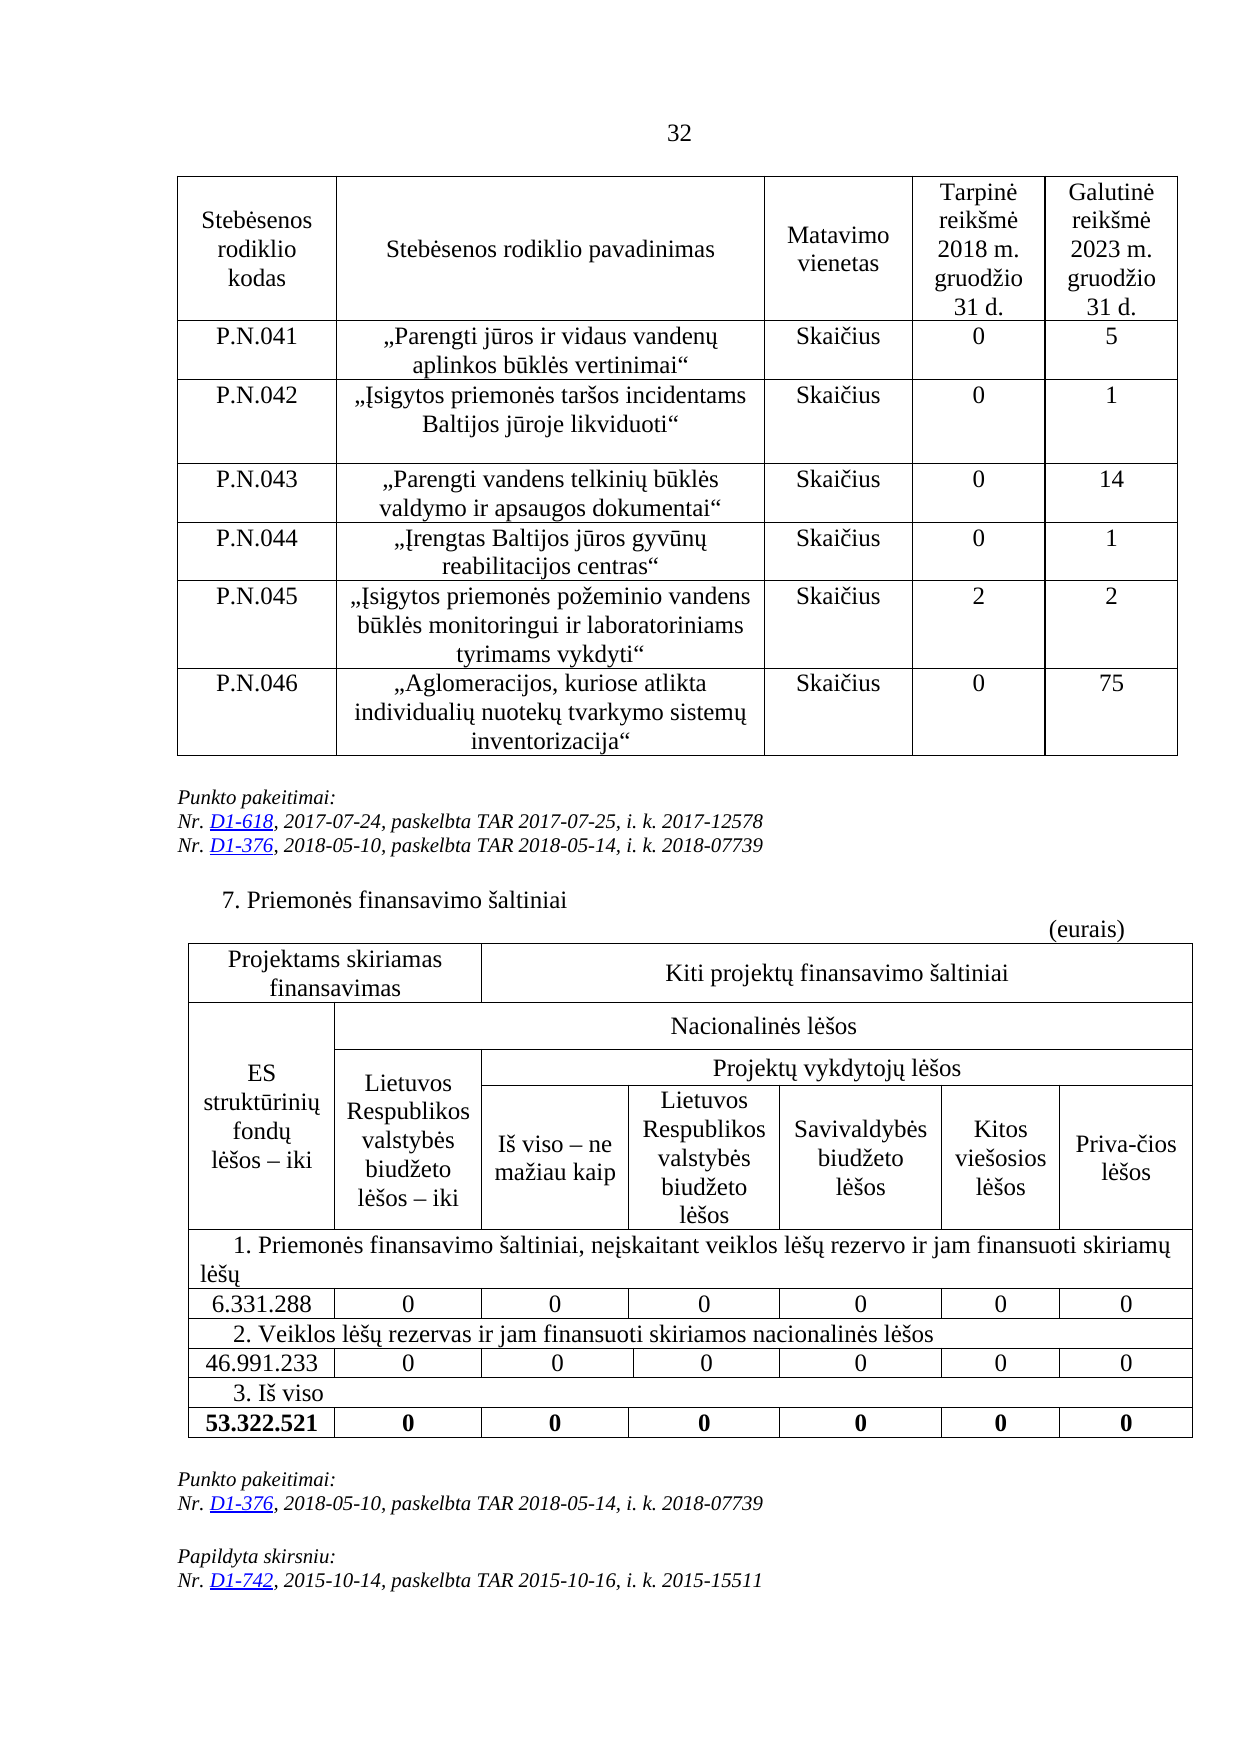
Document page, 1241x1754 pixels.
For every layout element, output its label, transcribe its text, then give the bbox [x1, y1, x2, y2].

table_cell 75 [1046, 669, 1177, 755]
table_cell 0 [780, 1349, 941, 1377]
table_header Tarpinė reikšmė 2018 m. gruodžio 31 d. [913, 177, 1044, 320]
table_header Projektams skiriamas finansavimas [189, 944, 481, 1002]
table_cell 0 [942, 1349, 1059, 1377]
table_cell „Aglomeracijos, kuriose atlikta individualių nuotekų tvarkymo sistemų inventorizacija“ [337, 669, 764, 755]
table_cell „Įrengtas Baltijos jūros gyvūnų reabilitacijos centras“ [337, 523, 764, 580]
table_cell 14 [1046, 464, 1177, 522]
table_header Stebėsenos rodiklio kodas [178, 177, 336, 320]
table_cell „Įsigytos priemonės požeminio vandens būklės monitoringui ir laboratoriniams tyrimams vykdyti“ [337, 581, 764, 667]
text Punkto pakeitimai: [177, 784, 1181, 809]
table_cell P.N.046 [178, 669, 336, 755]
table_cell 0 [335, 1408, 481, 1437]
table_cell 1. Priemonės finansavimo šaltiniai, neįskaitant veiklos lėšų rezervo ir jam finansuoti skiriamų lėšų [189, 1230, 1192, 1288]
table_header Kiti projektų finansavimo šaltiniai [482, 944, 1192, 1002]
table_cell 0 [482, 1289, 628, 1318]
table_cell P.N.042 [178, 380, 336, 463]
table_cell P.N.044 [178, 523, 336, 580]
table_cell 2 [1046, 581, 1177, 667]
table_cell 0 [913, 669, 1044, 755]
table_cell 53.322.521 [189, 1408, 334, 1437]
text Nr. D1-376, 2018-05-10, paskelbta TAR 2018-05-14, i. k. 2018-07739 [177, 833, 1181, 857]
text Punkto pakeitimai: [177, 1467, 1181, 1491]
table_cell 2. Veiklos lėšų rezervas ir jam finansuoti skiriamos nacionalinės lėšos [189, 1319, 1192, 1347]
table_cell Lietuvos Respublikos valstybės biudžeto lėšos [629, 1086, 779, 1229]
table_cell 6.331.288 [189, 1289, 334, 1318]
table_cell Skaičius [765, 523, 912, 580]
text 7. Priemonės finansavimo šaltiniai [177, 886, 1181, 914]
table_cell P.N.043 [178, 464, 336, 522]
table_cell 0 [482, 1408, 628, 1437]
text Nr. D1-742, 2015-10-14, paskelbta TAR 2015-10-16, i. k. 2015-15511 [177, 1568, 1181, 1592]
table_cell 0 [780, 1289, 941, 1318]
table_cell Nacionalinės lėšos [335, 1003, 1192, 1049]
table_cell Skaičius [765, 669, 912, 755]
table_cell 0 [913, 523, 1044, 580]
table_cell 0 [335, 1289, 481, 1318]
table_header Galutinė reikšmė 2023 m. gruodžio 31 d. [1046, 177, 1177, 320]
table_cell Skaičius [765, 321, 912, 379]
text Papildyta skirsniu: [177, 1543, 1181, 1568]
table_cell Iš viso – ne mažiau kaip [482, 1086, 628, 1229]
table_cell 0 [629, 1289, 779, 1318]
table_cell 0 [780, 1408, 941, 1437]
table_cell Savivaldybės biudžeto lėšos [780, 1086, 941, 1229]
table_cell 5 [1046, 321, 1177, 379]
table_cell Priva-čios lėšos [1060, 1086, 1192, 1229]
table_cell P.N.041 [178, 321, 336, 379]
table_cell 0 [913, 380, 1044, 463]
table_cell 2 [913, 581, 1044, 667]
table_cell Skaičius [765, 581, 912, 667]
table_cell Skaičius [765, 464, 912, 522]
table_cell Projektų vykdytojų lėšos [482, 1050, 1192, 1084]
table_cell 0 [942, 1289, 1059, 1318]
table_cell „Įsigytos priemonės taršos incidentams Baltijos jūroje likviduoti“ [337, 380, 764, 463]
table_cell ES struktūrinių fondų lėšos – iki [189, 1003, 334, 1229]
table_cell Lietuvos Respublikos valstybės biudžeto lėšos – iki [335, 1050, 481, 1229]
table_cell 0 [482, 1349, 633, 1377]
table_cell Skaičius [765, 380, 912, 463]
table_cell 3. Iš viso [189, 1378, 1192, 1407]
table_cell 0 [1060, 1289, 1192, 1318]
table_cell 46.991.233 [189, 1349, 334, 1377]
table_cell 0 [913, 321, 1044, 379]
table_cell 0 [634, 1349, 779, 1377]
table_cell „Parengti vandens telkinių būklės valdymo ir apsaugos dokumentai“ [337, 464, 764, 522]
table_cell P.N.045 [178, 581, 336, 667]
text (eurais) [177, 914, 1181, 943]
table_cell 0 [1060, 1349, 1192, 1377]
text Nr. D1-376, 2018-05-10, paskelbta TAR 2018-05-14, i. k. 2018-07739 [177, 1491, 1181, 1515]
table_cell Kitos viešosios lėšos [942, 1086, 1059, 1229]
table_cell 0 [629, 1408, 779, 1437]
table_header Stebėsenos rodiklio pavadinimas [337, 177, 764, 320]
table_header Matavimo vienetas [765, 177, 912, 320]
table_cell 0 [913, 464, 1044, 522]
text Nr. D1-618, 2017-07-24, paskelbta TAR 2017-07-25, i. k. 2017-12578 [177, 809, 1181, 833]
table_cell 1 [1046, 380, 1177, 463]
table_cell 1 [1046, 523, 1177, 580]
table_cell 0 [942, 1408, 1059, 1437]
table_cell 0 [1060, 1408, 1192, 1437]
table_cell „Parengti jūros ir vidaus vandenų aplinkos būklės vertinimai“ [337, 321, 764, 379]
table_cell 0 [335, 1349, 481, 1377]
